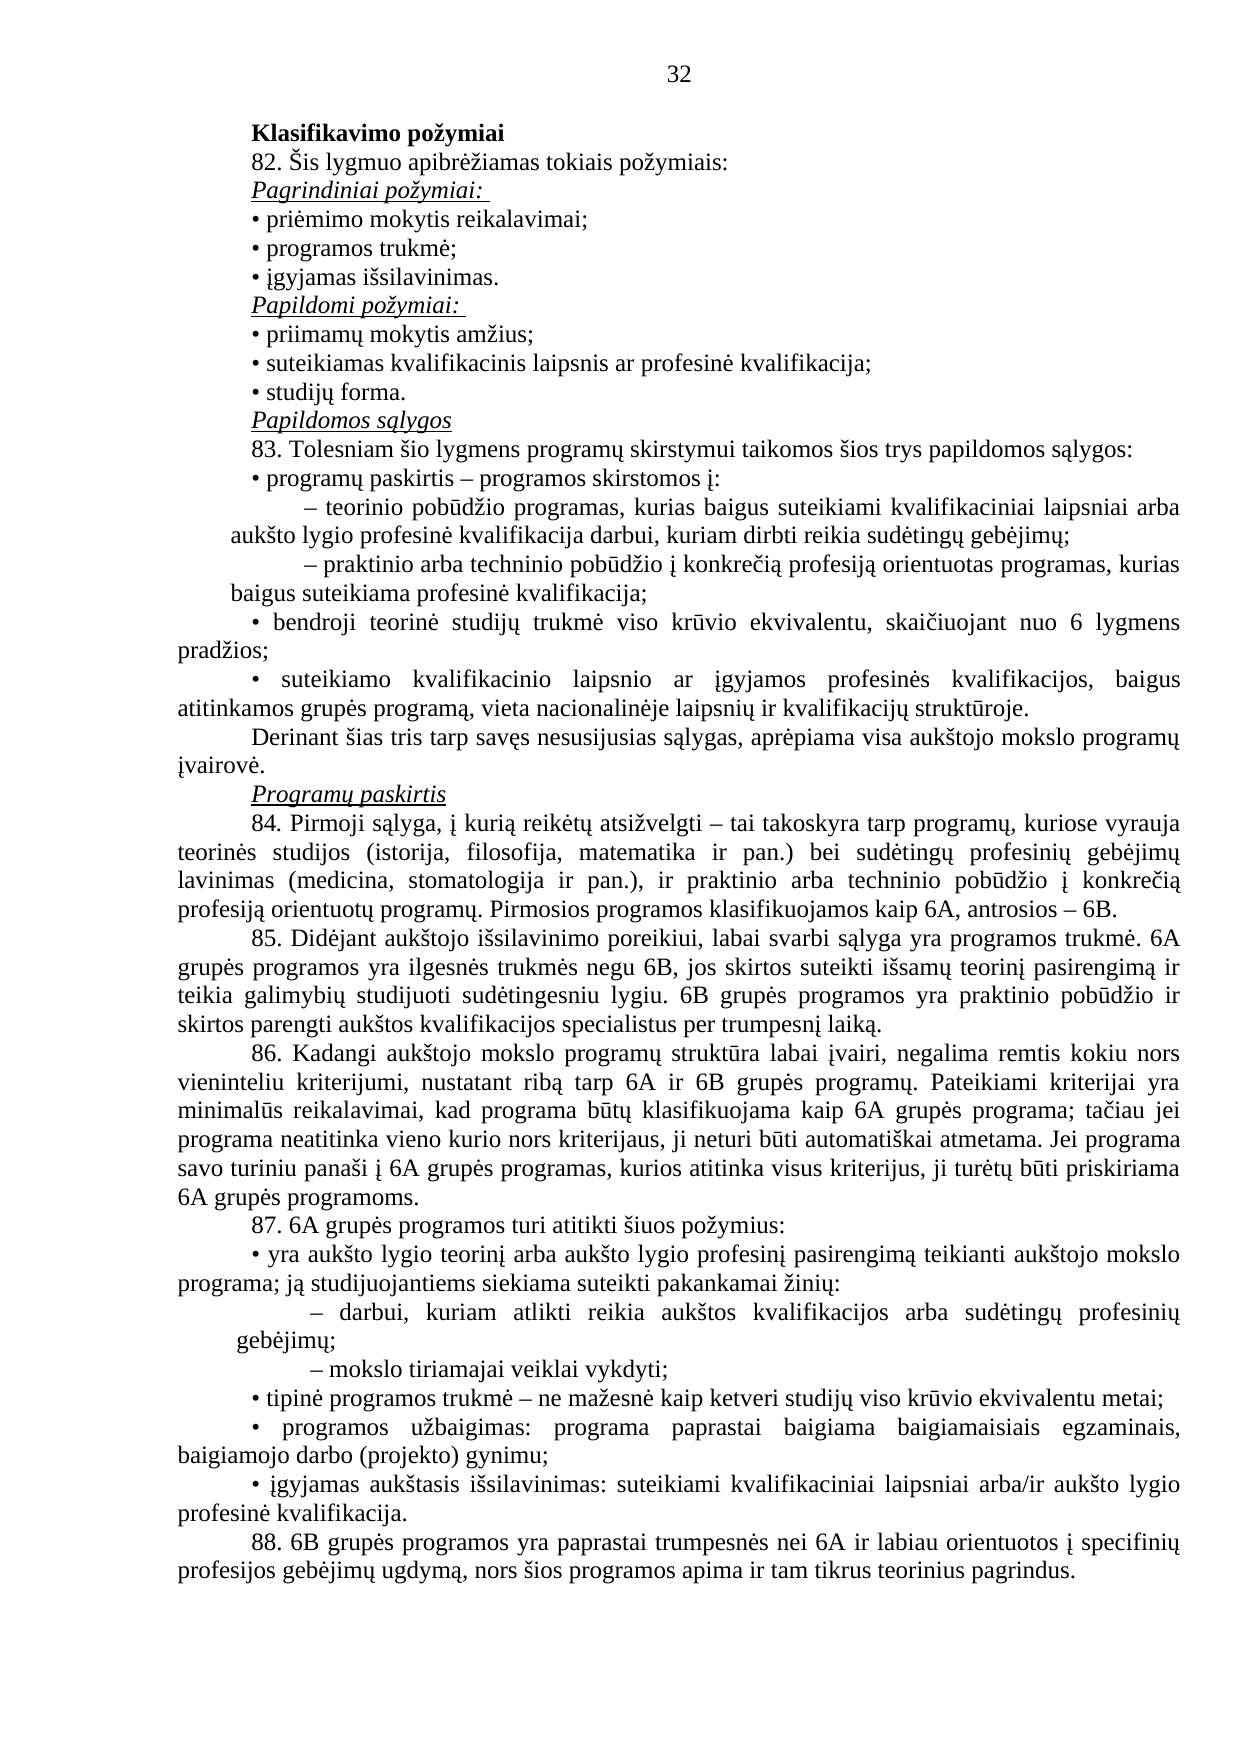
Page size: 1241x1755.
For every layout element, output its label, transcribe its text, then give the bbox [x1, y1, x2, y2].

text 85. Didėjant aukštojo išsilavinimo poreikiui, labai svarbi sąlyga yra programos trukmė. 6A grupės programos yra ilgesnės trukmės negu 6B, jos skirtos suteikti išsamų teorinį pasirengimą ir teikia galimybių studijuoti sudėtingesniu lygiu. 6B grupės programos yra praktinio pobūdžio ir skirtos parengti aukštos kvalifikacijos specialistus per trumpesnį laiką. [177, 923, 1181, 1038]
text Klasifikavimo požymiai [177, 118, 1181, 147]
text • priimamų mokytis amžius; [177, 319, 1181, 348]
text 84. Pirmoji sąlyga, į kurią reikėtų atsižvelgti – tai takoskyra tarp programų, kuriose vyrauja teorinės studijos (istorija, filosofija, matematika ir pan.) bei sudėtingų profesinių gebėjimų lavinimas (medicina, stomatologija ir pan.), ir praktinio arba techninio pobūdžio į konkrečią profesiją orientuotų programų. Pirmosios programos klasifikuojamos kaip 6A, antrosios – 6B. [177, 808, 1181, 923]
text – darbui, kuriam atlikti reikia aukštos kvalifikacijos arba sudėtingų profesinių gebėjimų; [236, 1297, 1181, 1354]
text Papildomi požymiai: [177, 291, 1181, 319]
text 82. Šis lygmuo apibrėžiamas tokiais požymiais: [177, 147, 1181, 176]
text • programų paskirtis – programos skirstomos į: [177, 463, 1181, 492]
text • suteikiamas kvalifikacinis laipsnis ar profesinė kvalifikacija; [177, 348, 1181, 377]
text • tipinė programos trukmė – ne mažesnė kaip ketveri studijų viso krūvio ekvivalentu metai; [177, 1383, 1181, 1412]
text – mokslo tiriamajai veiklai vykdyti; [236, 1354, 1181, 1383]
text Programų paskirtis [177, 779, 1181, 808]
text • įgyjamas aukštasis išsilavinimas: suteikiami kvalifikaciniai laipsniai arba/ir aukšto lygio profesinė kvalifikacija. [177, 1469, 1181, 1527]
text • programos užbaigimas: programa paprastai baigiama baigiamaisiais egzaminais, baigiamojo darbo (projekto) gynimu; [177, 1412, 1181, 1469]
text • studijų forma. [177, 377, 1181, 406]
text • yra aukšto lygio teorinį arba aukšto lygio profesinį pasirengimą teikianti aukštojo mokslo programa; ją studijuojantiems siekiama suteikti pakankamai žinių: [177, 1239, 1181, 1297]
text 87. 6A grupės programos turi atitikti šiuos požymius: [177, 1211, 1181, 1239]
text • įgyjamas išsilavinimas. [177, 262, 1181, 291]
text – praktinio arba techninio pobūdžio į konkrečią profesiją orientuotas programas, kurias baigus suteikiama profesinė kvalifikacija; [230, 549, 1181, 607]
text • priėmimo mokytis reikalavimai; [177, 204, 1181, 233]
text 88. 6B grupės programos yra paprastai trumpesnės nei 6A ir labiau orientuotos į specifinių profesijos gebėjimų ugdymą, nors šios programos apima ir tam tikrus teorinius pagrindus. [177, 1527, 1181, 1584]
text Papildomos sąlygos [177, 406, 1181, 434]
text • programos trukmė; [177, 233, 1181, 262]
text 83. Tolesniam šio lygmens programų skirstymui taikomos šios trys papildomos sąlygos: [177, 434, 1181, 463]
text Pagrindiniai požymiai: [177, 176, 1181, 204]
text Derinant šias tris tarp savęs nesusijusias sąlygas, aprėpiama visa aukštojo mokslo programų įvairovė. [177, 722, 1181, 779]
text 86. Kadangi aukštojo mokslo programų struktūra labai įvairi, negalima remtis kokiu nors vieninteliu kriterijumi, nustatant ribą tarp 6A ir 6B grupės programų. Pateikiami kriterijai yra minimalūs reikalavimai, kad programa būtų klasifikuojama kaip 6A grupės programa; tačiau jei programa neatitinka vieno kurio nors kriterijaus, ji neturi būti automatiškai atmetama. Jei programa savo turiniu panaši į 6A grupės programas, kurios atitinka visus kriterijus, ji turėtų būti priskiriama 6A grupės programoms. [177, 1038, 1181, 1211]
text • suteikiamo kvalifikacinio laipsnio ar įgyjamos profesinės kvalifikacijos, baigus atitinkamos grupės programą, vieta nacionalinėje laipsnių ir kvalifikacijų struktūroje. [177, 664, 1181, 722]
text • bendroji teorinė studijų trukmė viso krūvio ekvivalentu, skaičiuojant nuo 6 lygmens pradžios; [177, 607, 1181, 664]
text – teorinio pobūdžio programas, kurias baigus suteikiami kvalifikaciniai laipsniai arba aukšto lygio profesinė kvalifikacija darbui, kuriam dirbti reikia sudėtingų gebėjimų; [230, 492, 1181, 549]
